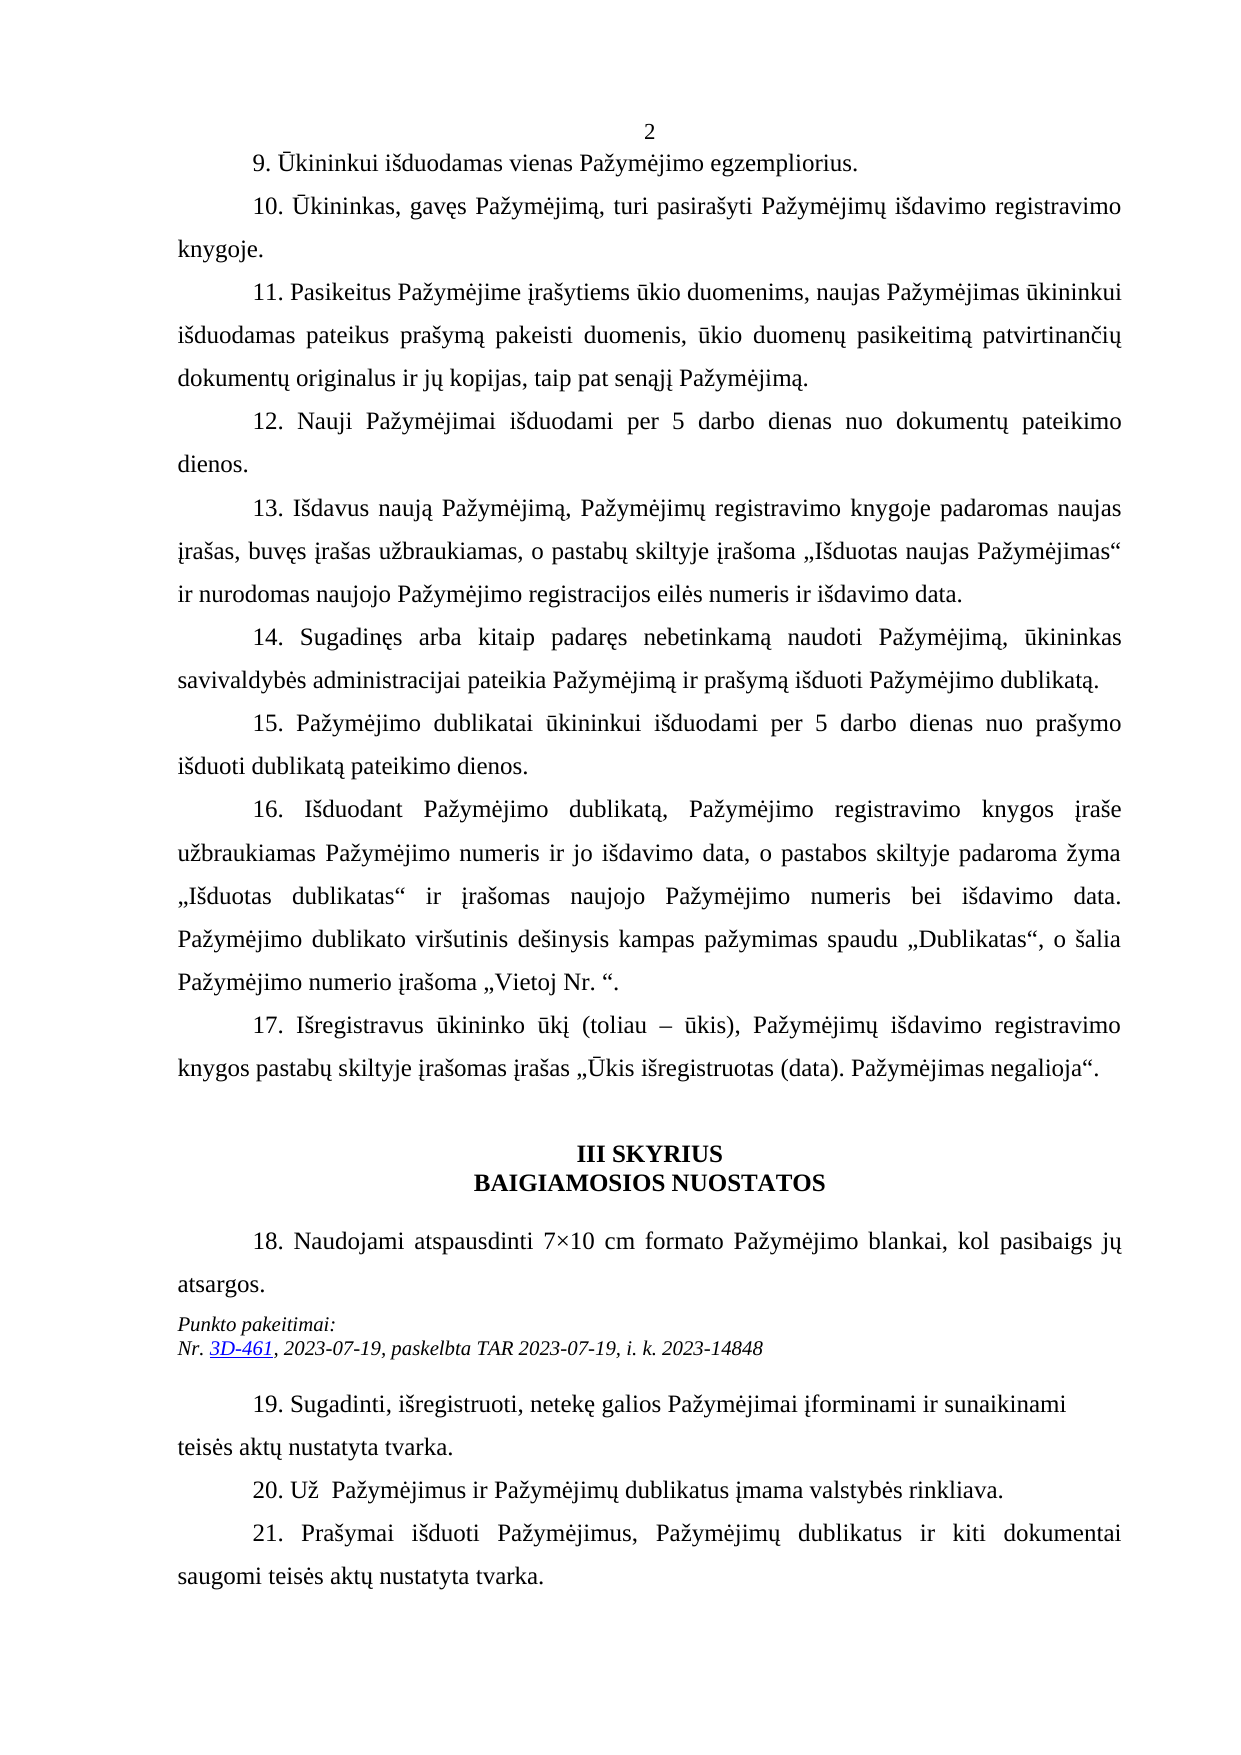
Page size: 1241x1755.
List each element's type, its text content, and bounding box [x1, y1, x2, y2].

text 19. Sugadinti, išregistruoti, netekę galios Pažymėjimai įforminami ir sunaikinami teisės aktų nustatyta tvarka. [177, 1389, 1122, 1461]
text 20. Už Pažymėjimus ir Pažymėjimų dublikatus įmama valstybės rinkliava. [177, 1475, 1122, 1504]
text 14. Sugadinęs arba kitaip padaręs nebetinkamą naudoti Pažymėjimą, ūkininkas savivaldybės administracijai pateikia Pažymėjimą ir prašymą išduoti Pažymėjimo dublikatą. [177, 622, 1122, 694]
text 10. Ūkininkas, gavęs Pažymėjimą, turi pasirašyti Pažymėjimų išdavimo registravimo knygoje. [177, 191, 1122, 263]
text 17. Išregistravus ūkininko ūkį (toliau – ūkis), Pažymėjimų išdavimo registravimo knygos pastabų skiltyje įrašomas įrašas „Ūkis išregistruotas (data). Pažymėjimas negalioja“. [177, 1010, 1122, 1082]
text Nr. 3D-461, 2023-07-19, paskelbta TAR 2023-07-19, i. k. 2023-14848 [177, 1336, 1122, 1360]
text 21. Prašymai išduoti Pažymėjimus, Pažymėjimų dublikatus ir kiti dokumentai saugomi teisės aktų nustatyta tvarka. [177, 1518, 1122, 1590]
text 15. Pažymėjimo dublikatai ūkininkui išduodami per 5 darbo dienas nuo prašymo išduoti dublikatą pateikimo dienos. [177, 708, 1122, 780]
text III SKYRIUS [177, 1139, 1122, 1168]
text 16. Išduodant Pažymėjimo dublikatą, Pažymėjimo registravimo knygos įraše užbraukiamas Pažymėjimo numeris ir jo išdavimo data, o pastabos skiltyje padaroma žyma „Išduotas dublikatas“ ir įrašomas naujojo Pažymėjimo numeris bei išdavimo data. Pažymėjimo dublikato viršutinis dešinysis kampas pažymimas spaudu „Dublikatas“, o šalia Pažymėjimo numerio įrašoma „Vietoj Nr. “. [177, 794, 1122, 996]
text 13. Išdavus naują Pažymėjimą, Pažymėjimų registravimo knygoje padaromas naujas įrašas, buvęs įrašas užbraukiamas, o pastabų skiltyje įrašoma „Išduotas naujas Pažymėjimas“ ir nurodomas naujojo Pažymėjimo registracijos eilės numeris ir išdavimo data. [177, 493, 1122, 608]
text BAIGIAMOSIOS NUOSTATOS [177, 1168, 1122, 1197]
text Punkto pakeitimai: [177, 1312, 1122, 1336]
text 11. Pasikeitus Pažymėjime įrašytiems ūkio duomenims, naujas Pažymėjimas ūkininkui išduodamas pateikus prašymą pakeisti duomenis, ūkio duomenų pasikeitimą patvirtinančių dokumentų originalus ir jų kopijas, taip pat senąjį Pažymėjimą. [177, 277, 1122, 392]
text 18. Naudojami atspausdinti 7×10 cm formato Pažymėjimo blankai, kol pasibaigs jų atsargos. [177, 1226, 1122, 1298]
text 12. Nauji Pažymėjimai išduodami per 5 darbo dienas nuo dokumentų pateikimo dienos. [177, 406, 1122, 478]
text 9. Ūkininkui išduodamas vienas Pažymėjimo egzempliorius. [177, 148, 1122, 176]
